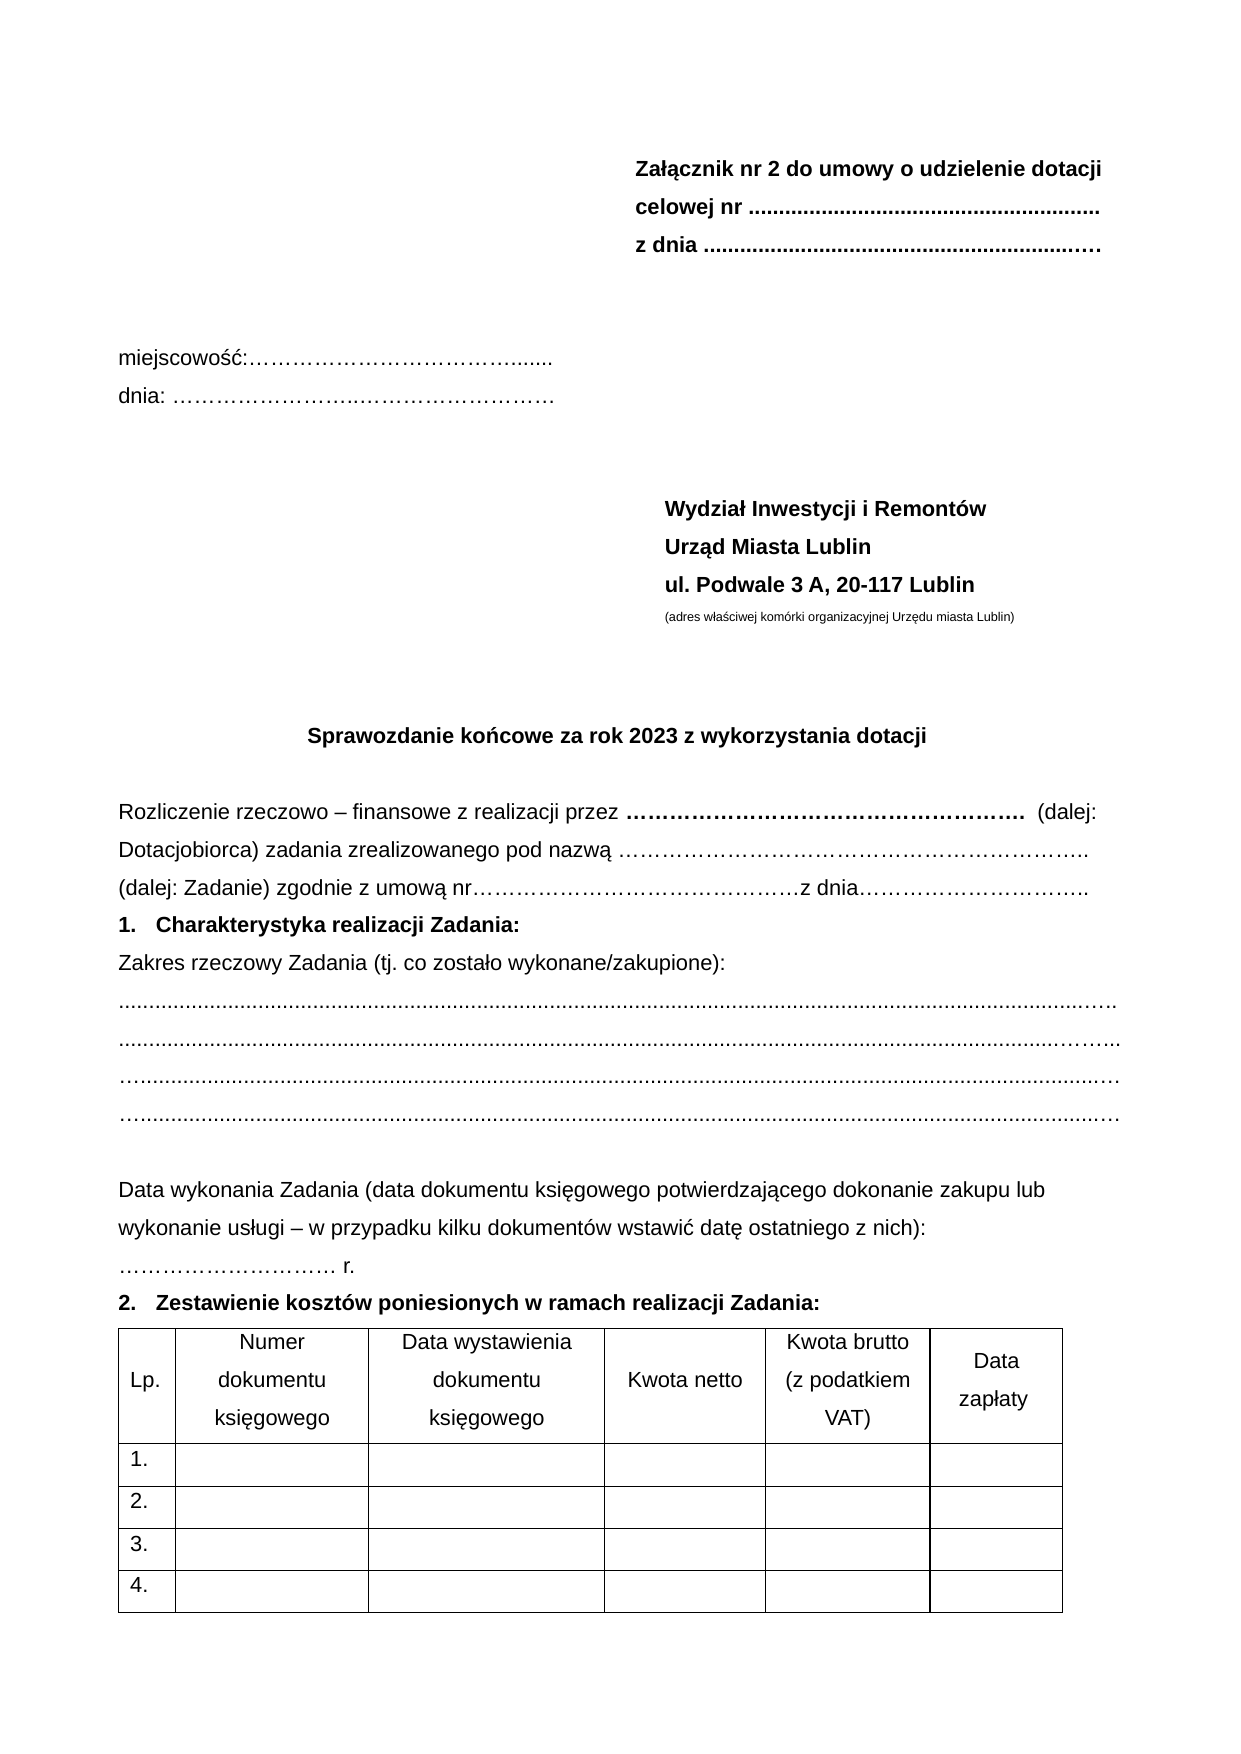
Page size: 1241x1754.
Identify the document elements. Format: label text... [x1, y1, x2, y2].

text celowej nr .......................................................... [118, 194, 1122, 219]
text ul. Podwale 3 A, 20-117 Lublin [664, 572, 1122, 597]
table_cell [369, 1487, 604, 1528]
text Data wykonania Zadania (data dokumentu księgowego potwierdzającego dokonanie zakupu lub wykonanie usługi – w przypadku kilku dokumentów wstawić datę ostatniego z nich): ………………………… r. [118, 1177, 1122, 1278]
table_cell [766, 1529, 929, 1570]
table_header Lp. [119, 1329, 175, 1442]
table_cell [605, 1529, 765, 1570]
table_cell [176, 1487, 368, 1528]
table_header Kwota brutto (z podatkiem VAT) [766, 1329, 929, 1442]
table_header Kwota netto [605, 1329, 765, 1442]
table_cell 4. [119, 1571, 175, 1612]
table_cell [766, 1444, 929, 1486]
table_cell 3. [119, 1529, 175, 1570]
text z dnia .............................................................…. [118, 232, 1122, 257]
text Załącznik nr 2 do umowy o udzielenie dotacji [118, 156, 1122, 181]
table_cell [605, 1487, 765, 1528]
text Urząd Miasta Lublin [664, 534, 1122, 559]
table_header Data zapłaty [931, 1329, 1062, 1442]
table_cell [766, 1487, 929, 1528]
table_cell [766, 1571, 929, 1612]
list Charakterystyka realizacji Zadania: [118, 912, 1122, 937]
table_cell 1. [119, 1444, 175, 1486]
table_cell [605, 1571, 765, 1612]
table_cell [369, 1529, 604, 1570]
table_cell [176, 1571, 368, 1612]
text Sprawozdanie końcowe za rok 2023 z wykorzystania dotacji [118, 723, 1122, 748]
text ...............................................................................................................................................................….. [118, 988, 1122, 1013]
text (adres właściwej komórki organizacyjnej Urzędu miasta Lublin) [664, 610, 1122, 635]
text ...........................................................................................................................................................……...…..............................................................................................................................................................… [118, 1026, 1122, 1089]
table_cell [605, 1444, 765, 1486]
table_cell [369, 1571, 604, 1612]
table_header Data wystawienia dokumentu księgowego [369, 1329, 604, 1442]
table_cell 2. [119, 1487, 175, 1528]
list Zestawienie kosztów poniesionych w ramach realizacji Zadania: [118, 1290, 1122, 1316]
text Zakres rzeczowy Zadania (tj. co zostało wykonane/zakupione): [118, 950, 1122, 975]
text Rozliczenie rzeczowo – finansowe z realizacji przez ………………………………………………. (dalej: Dotacjobiorca) zadania zrealizowanego pod nazwą ……………………………………………………….. (dalej: Zadanie) zgodnie z umową nr………………………………………z dnia………………………….. [118, 799, 1122, 899]
table_header Numer dokumentu księgowego [176, 1329, 368, 1442]
text miejscowość:………………………………....... dnia: ……………………..……………………… [118, 345, 1122, 408]
table_cell [931, 1529, 1062, 1570]
table_cell [176, 1529, 368, 1570]
table_cell [931, 1487, 1062, 1528]
table_cell [176, 1444, 368, 1486]
text Wydział Inwestycji i Remontów [664, 496, 1122, 521]
table_cell [931, 1444, 1062, 1486]
text …..............................................................................................................................................................… [118, 1101, 1122, 1126]
table_cell [931, 1571, 1062, 1612]
table_cell [369, 1444, 604, 1486]
